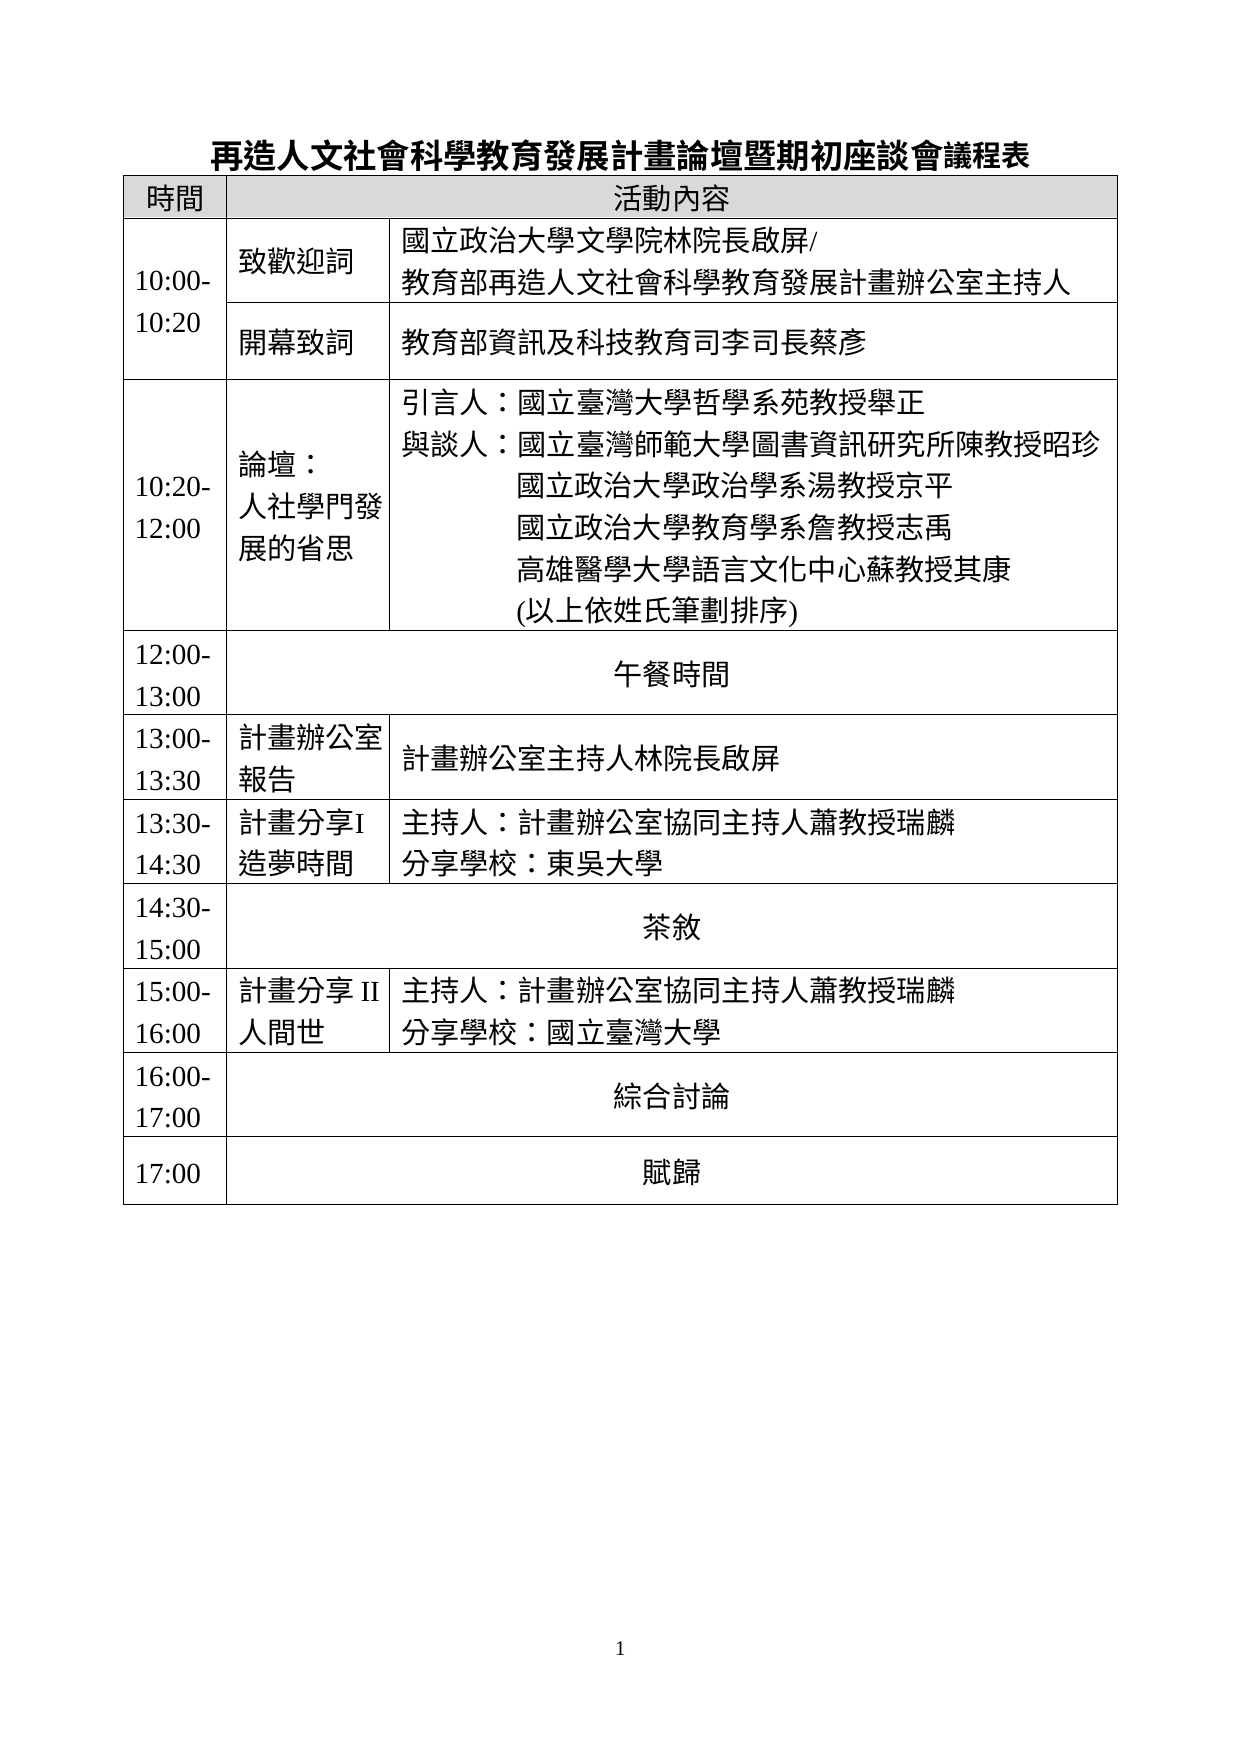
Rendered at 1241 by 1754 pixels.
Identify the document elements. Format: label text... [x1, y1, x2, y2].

table_cell 主持人：計畫辦公室協同主持人蕭教授瑞麟 分享學校：東吳大學 [390, 800, 1117, 883]
table_cell 計畫辦公室主持人林院長啟屏 [390, 715, 1117, 799]
table_cell 開幕致詞 [227, 303, 389, 379]
table_cell 13:30-14:30 [124, 800, 226, 883]
table_cell 引言人：國立臺灣大學哲學系苑教授舉正 與談人：國立臺灣師範大學圖書資訊研究所陳教授昭珍 國立政治大學政治學系湯教授京平 國立政治大學教育學系詹教授志禹 高雄醫學大學語言文化中心蘇教授其康 (以上依姓氏筆劃排序) [390, 380, 1117, 630]
table_cell 教育部資訊及科技教育司李司長蔡彥 [390, 303, 1117, 379]
table_cell 16:00-17:00 [124, 1053, 226, 1136]
table_cell 14:30-15:00 [124, 884, 226, 967]
table_cell 午餐時間 [227, 631, 1117, 714]
table_cell 計畫分享II 人間世 [227, 969, 389, 1052]
table_cell 計畫辦公室報告 [227, 715, 389, 799]
table_cell 計畫分享I 造夢時間 [227, 800, 389, 883]
table_cell 13:00-13:30 [124, 715, 226, 799]
text 再造人文社會科學教育發展計畫論壇暨期初座談會議程表 [118, 112, 1122, 175]
table_cell 致歡迎詞 [227, 219, 389, 302]
table_cell 主持人：計畫辦公室協同主持人蕭教授瑞麟 分享學校：國立臺灣大學 [390, 969, 1117, 1052]
table_cell 茶敘 [227, 884, 1117, 967]
table_header 時間 [124, 176, 226, 217]
table_cell 論壇： 人社學門發展的省思 [227, 380, 389, 630]
table_cell 17:00 [124, 1137, 226, 1204]
table_cell 綜合討論 [227, 1053, 1117, 1136]
table_header 活動內容 [227, 176, 1117, 217]
table_cell 國立政治大學文學院林院長啟屏/ 教育部再造人文社會科學教育發展計畫辦公室主持人 [390, 219, 1117, 302]
table_cell 10:20-12:00 [124, 380, 226, 630]
table_cell 10:00-10:20 [124, 219, 226, 379]
table_cell 12:00-13:00 [124, 631, 226, 714]
table_cell 15:00-16:00 [124, 969, 226, 1052]
table_cell 賦歸 [227, 1137, 1117, 1204]
